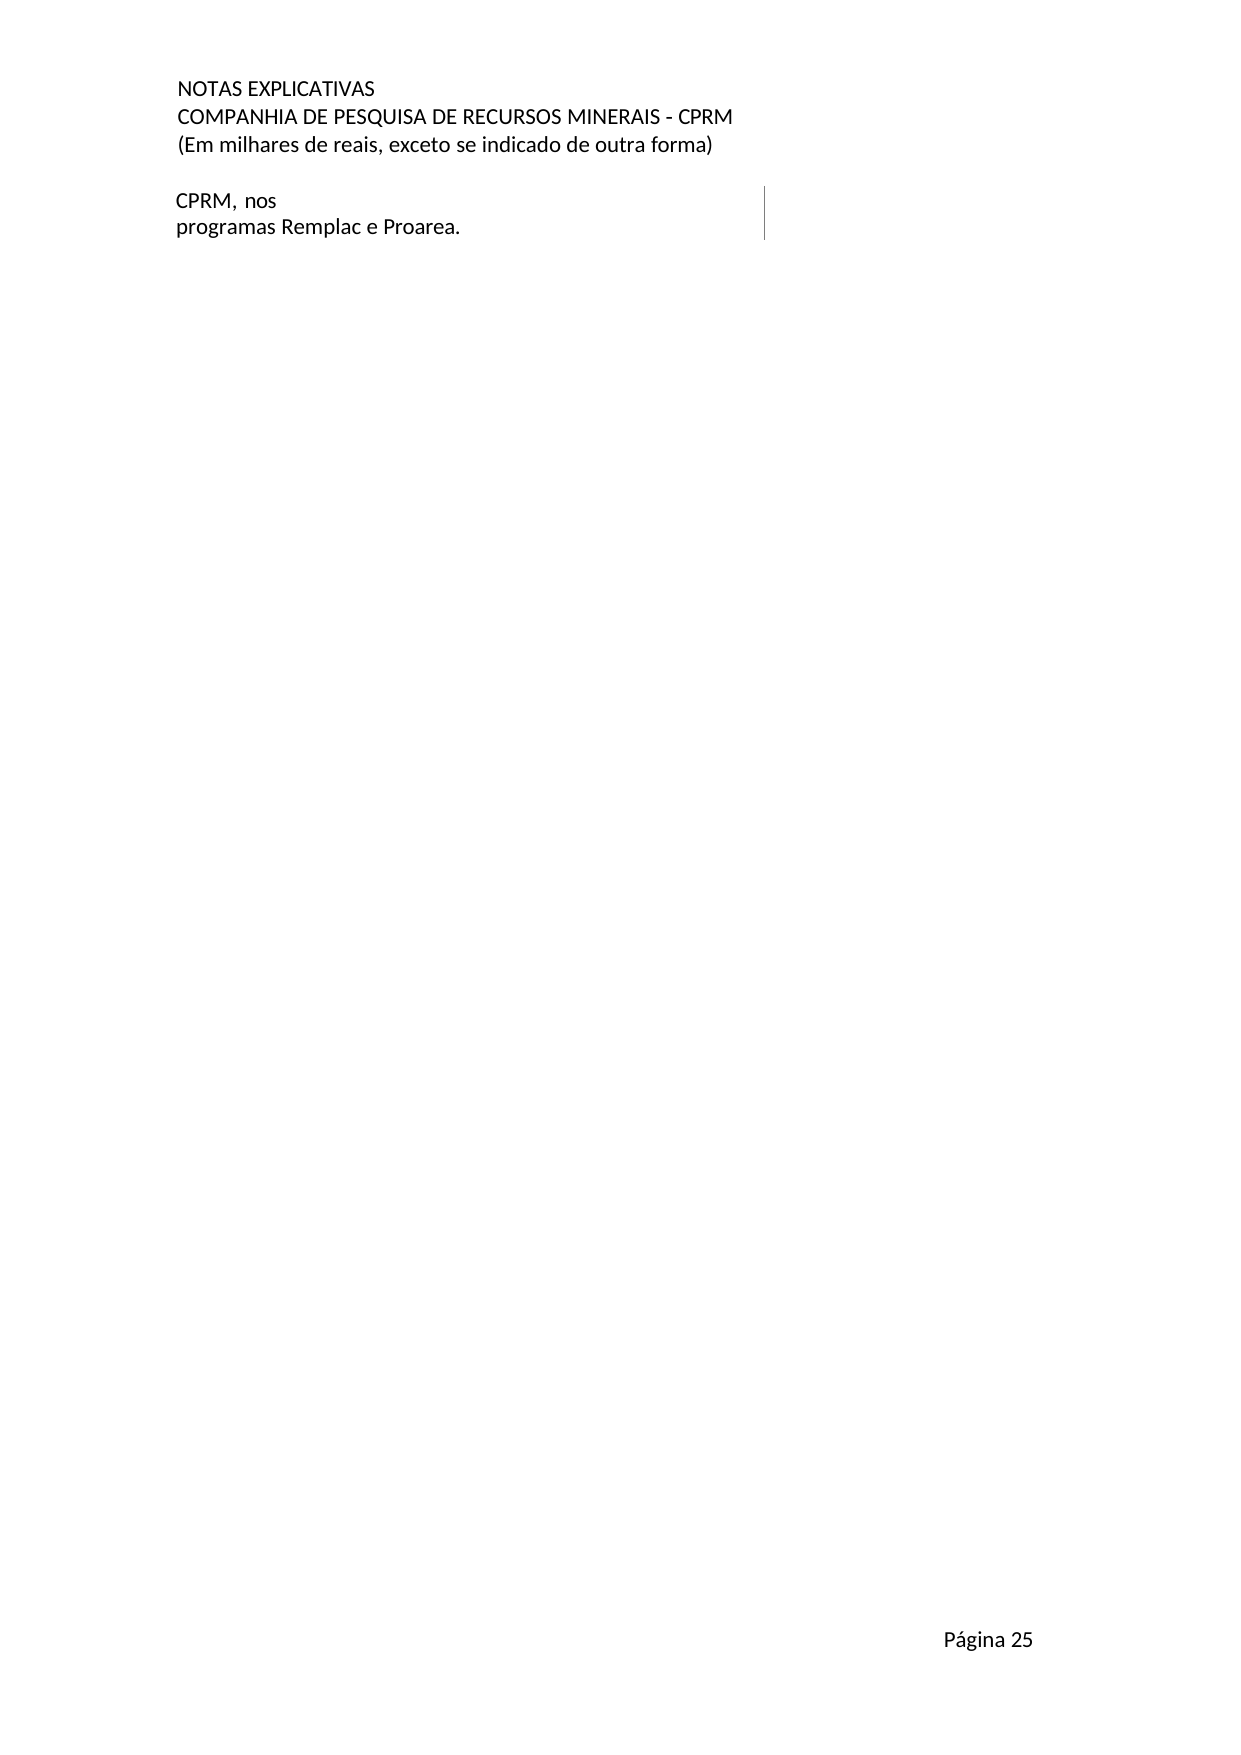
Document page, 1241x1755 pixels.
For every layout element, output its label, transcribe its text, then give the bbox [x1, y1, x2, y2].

table_cell [765, 186, 1048, 239]
table_cell CPRM, nos programas Remplac e Proarea. [165, 186, 764, 239]
